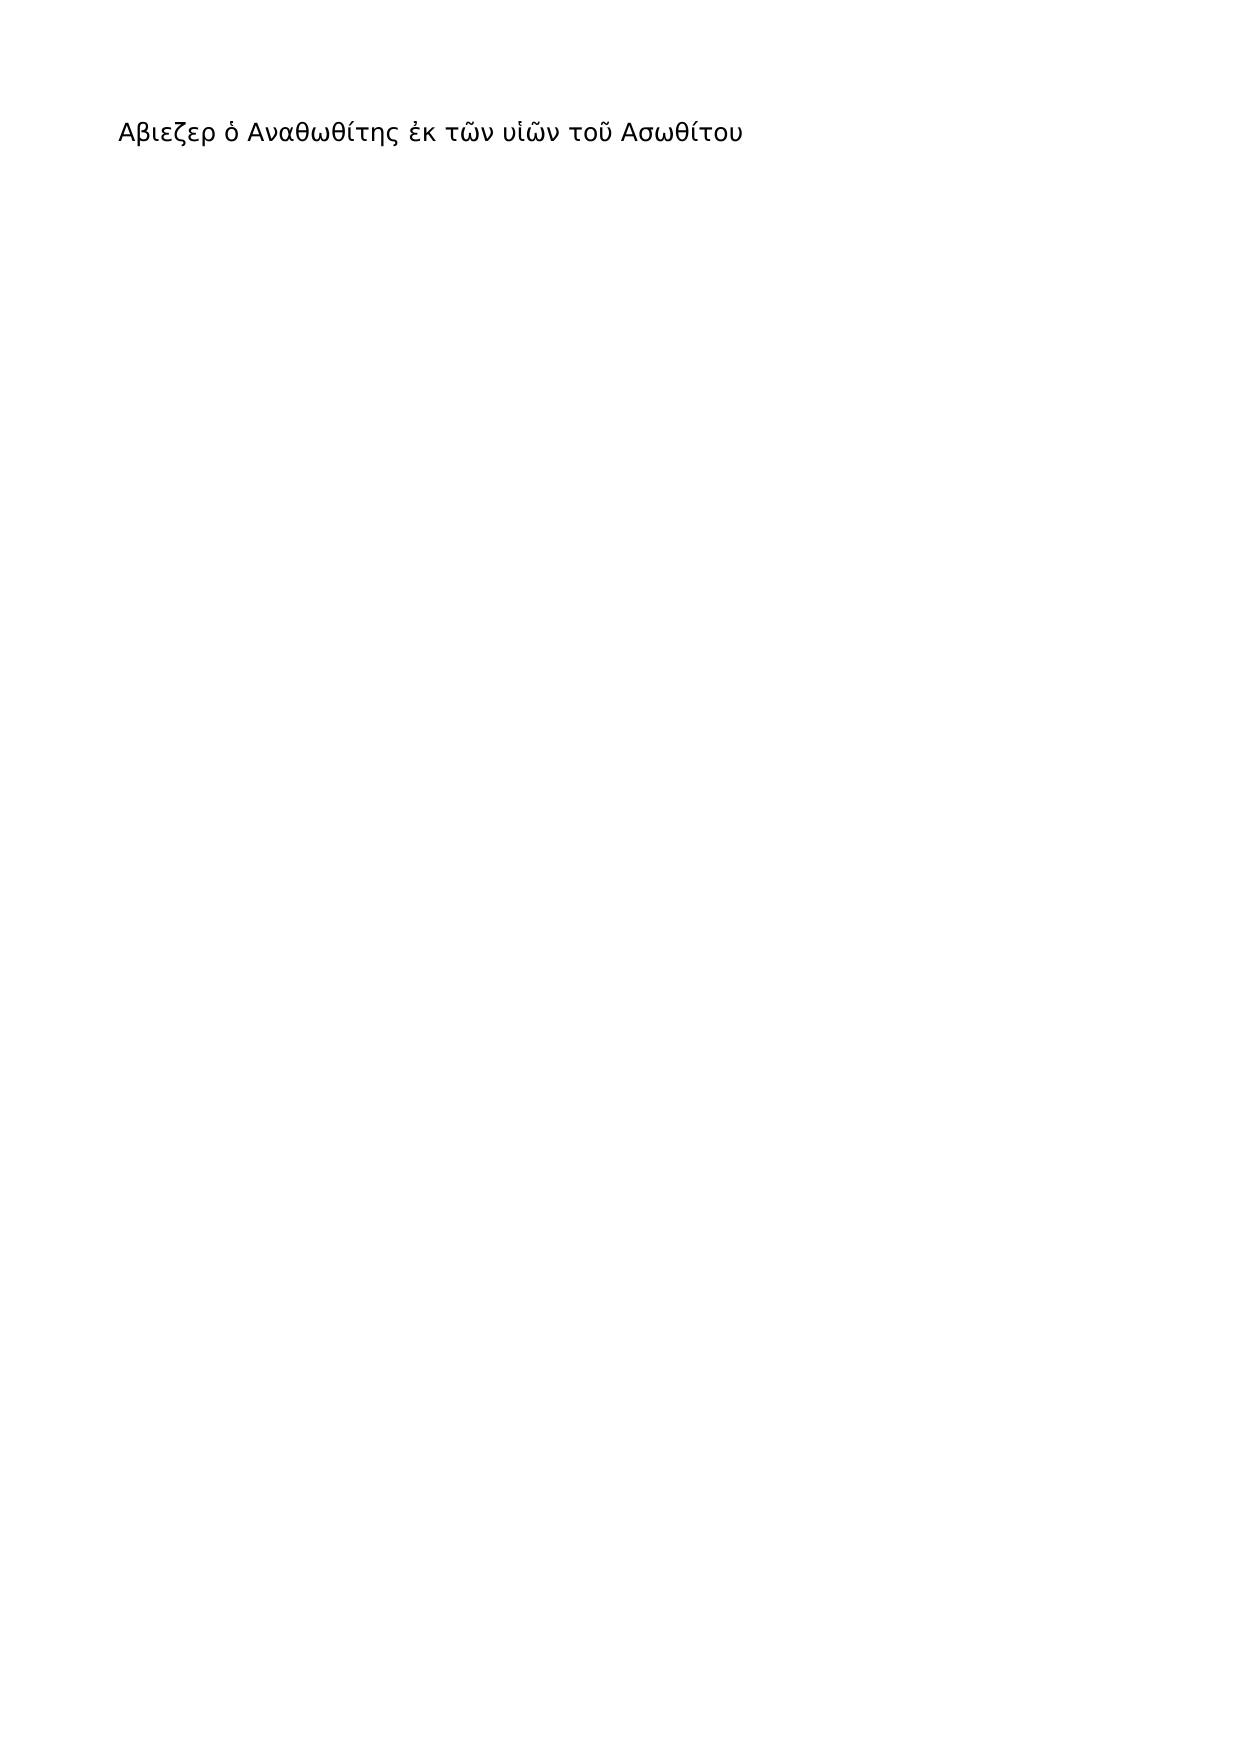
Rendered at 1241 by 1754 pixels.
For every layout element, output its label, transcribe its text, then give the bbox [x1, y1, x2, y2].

text Αβιεζερ ὁ Αναθωθίτης ἐκ τῶν υἱῶν τοῦ Ασωθίτου [118, 118, 1122, 147]
